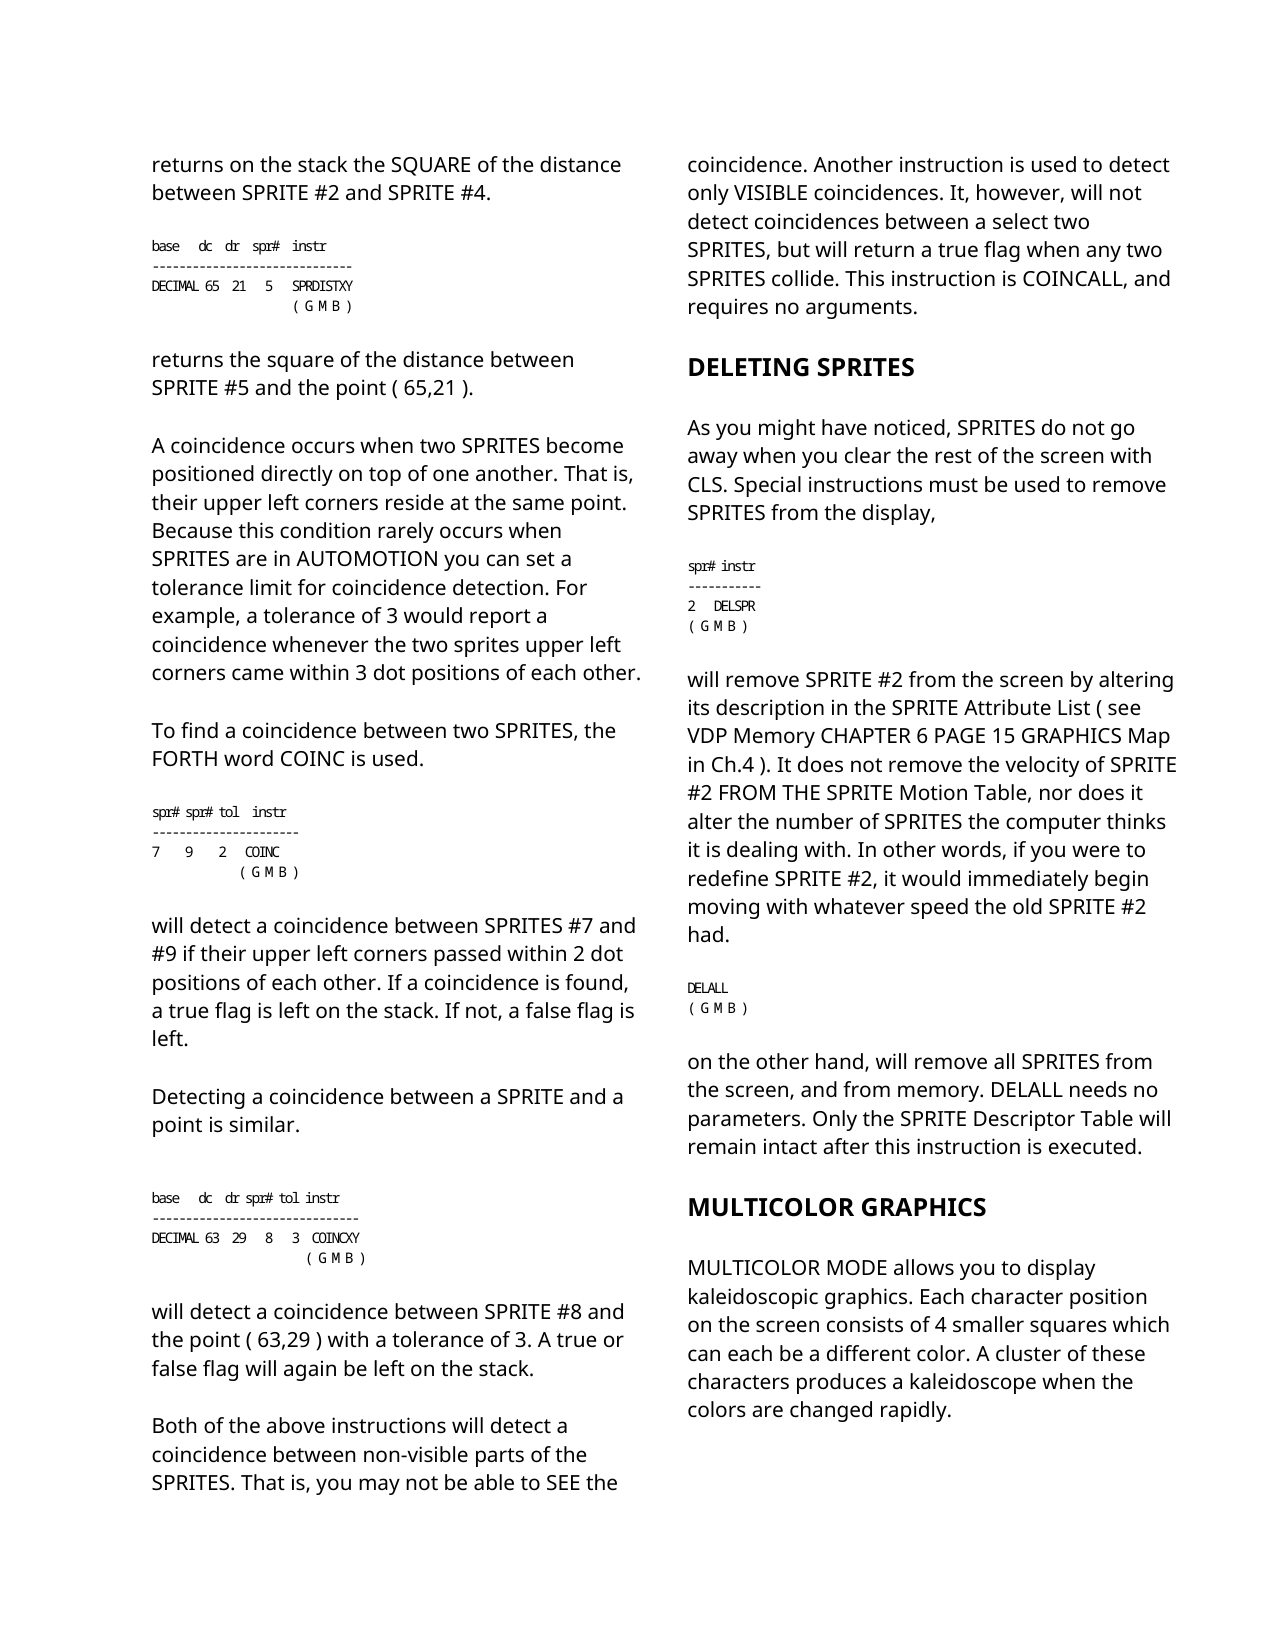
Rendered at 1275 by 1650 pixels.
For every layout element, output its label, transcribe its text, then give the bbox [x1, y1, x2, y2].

text ( G M B ) [687, 616, 1177, 636]
text will detect a coincidence between SPRITES #7 and #9 if their upper left corners passed within 2 dot positions of each other. If a coincidence is found, a true flag is left on the stack. If not, a false flag is left. [151, 911, 642, 1053]
text returns the square of the distance between SPRITE #5 and the point ( 65,21 ). [151, 345, 642, 402]
text ------------------------------- [151, 1208, 642, 1228]
text 2 DELSPR [687, 596, 1177, 616]
text returns on the stack the SQUARE of the distance between SPRITE #2 and SPRITE #4. [151, 150, 642, 207]
text base dc dr spr# instr [151, 236, 642, 256]
text ------------------------------ [151, 256, 642, 276]
text 7 9 2 COINC [151, 842, 642, 862]
text To find a coincidence between two SPRITES, the FORTH word COINC is used. [151, 716, 642, 773]
text will detect a coincidence between SPRITE #8 and the point ( 63,29 ) with a tolerance of 3. A true or false flag will again be left on the stack. [151, 1297, 642, 1382]
text spr# spr# tol instr [151, 802, 642, 822]
text DECIMAL 63 29 8 3 COINCXY [151, 1228, 642, 1248]
text As you might have noticed, SPRITES do not go away when you clear the rest of the screen with CLS. Special instructions must be used to remove SPRITES from the display, [687, 413, 1177, 527]
text coincidence. Another instruction is used to detect only VISIBLE coincidences. It, however, will not detect coincidences between a select two SPRITES, but will return a true flag when any two SPRITES collide. This instruction is COINCALL, and requires no arguments. [687, 150, 1177, 321]
text Detecting a coincidence between a SPRITE and a point is similar. [151, 1082, 642, 1139]
subtitle DELETING SPRITES [687, 350, 1177, 384]
text ---------------------- [151, 822, 642, 842]
text ( G M B ) [151, 862, 642, 882]
subtitle MULTICOLOR GRAPHICS [687, 1190, 1177, 1224]
text MULTICOLOR MODE allows you to display kaleidoscopic graphics. Each character position on the screen consists of 4 smaller squares which can each be a different color. A cluster of these characters produces a kaleidoscope when the colors are changed rapidly. [687, 1253, 1177, 1424]
text ( G M B ) [151, 296, 642, 316]
text base dc dr spr# tol instr [151, 1188, 642, 1208]
text ----------- [687, 576, 1177, 596]
text DELALL [687, 978, 1177, 998]
text will remove SPRITE #2 from the screen by altering its description in the SPRITE Attribute List ( see VDP Memory CHAPTER 6 PAGE 15 GRAPHICS Map in Ch.4 ). It does not remove the velocity of SPRITE #2 FROM THE SPRITE Motion Table, nor does it alter the number of SPRITES the computer thinks it is dealing with. In other words, if you were to redefine SPRITE #2, it would immediately begin moving with whatever speed the old SPRITE #2 had. [687, 665, 1177, 949]
text ( G M B ) [151, 1248, 642, 1268]
text ( G M B ) [687, 998, 1177, 1018]
text Both of the above instructions will detect a coincidence between non-visible parts of the SPRITES. That is, you may not be able to SEE the [151, 1411, 642, 1497]
text DECIMAL 65 21 5 SPRDISTXY [151, 276, 642, 296]
text on the other hand, will remove all SPRITES from the screen, and from memory. DELALL needs no parameters. Only the SPRITE Descriptor Table will remain intact after this instruction is executed. [687, 1047, 1177, 1161]
text spr# instr [687, 556, 1177, 576]
text A coincidence occurs when two SPRITES become positioned directly on top of one another. That is, their upper left corners reside at the same point. Because this condition rarely occurs when SPRITES are in AUTOMOTION you can set a tolerance limit for coincidence detection. For example, a tolerance of 3 would report a coincidence whenever the two sprites upper left corners came within 3 dot positions of each other. [151, 431, 642, 687]
